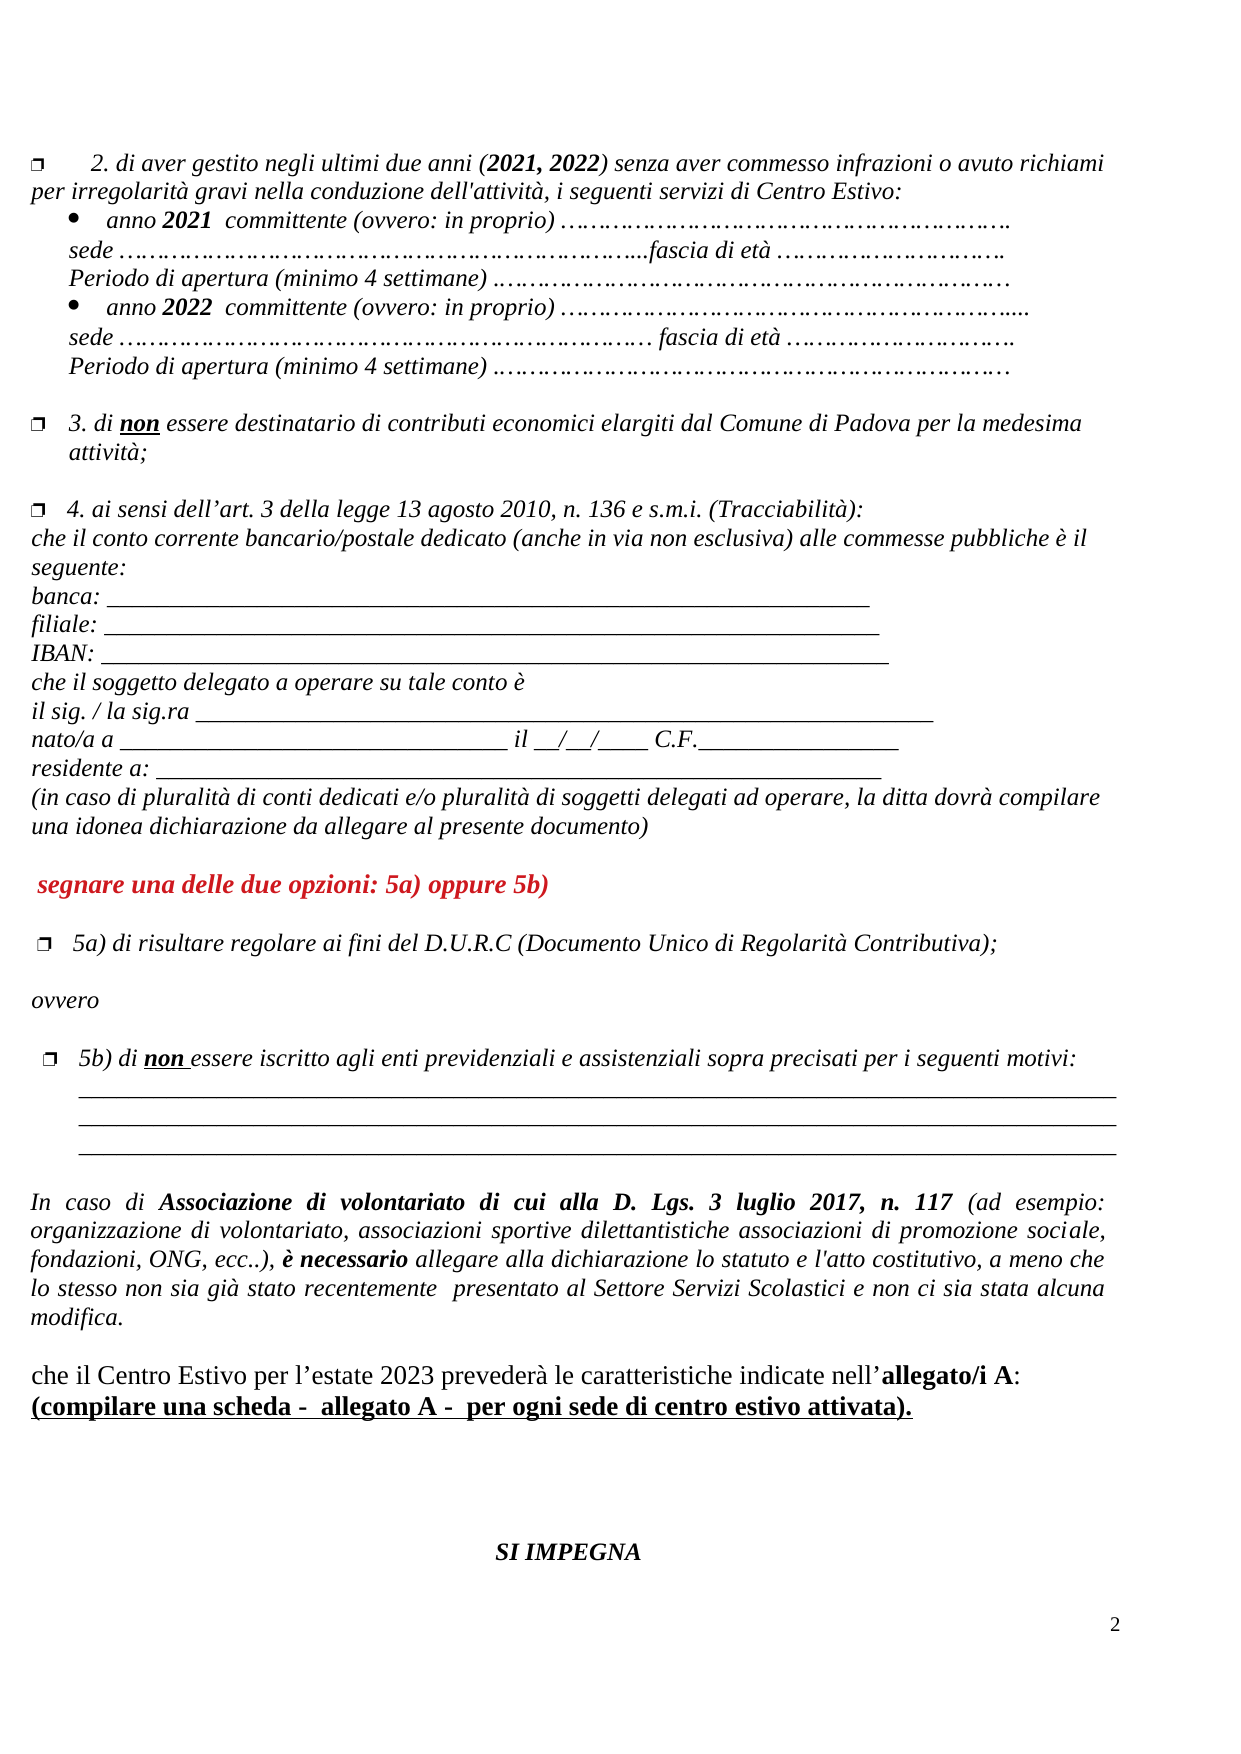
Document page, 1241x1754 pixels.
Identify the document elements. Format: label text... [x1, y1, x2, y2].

text che il conto corrente bancario/postale dedicato (anche in via non esclusiva) alle commesse pubbliche è il seguente: [31, 523, 1120, 581]
text il sig. / la sig.ra ___________________________________________________________ [31, 696, 1120, 724]
text sede ……………………………………………………………… fascia di età …………………………. [69, 322, 1120, 351]
text segnare una delle due opzioni: 5a) oppure 5b) [37, 868, 1120, 899]
text SI IMPEGNA [31, 1537, 1106, 1565]
text (compilare una scheda - allegato A - per ogni sede di centro estivo attivata). [31, 1391, 1120, 1422]
list 5b) di non essere iscritto agli enti previdenziali e assistenziali sopra precisati per i seguenti motivi: _________________________________________________________________________________________________________________________________________________________________________________________________________________________________________________________ [43, 1043, 1120, 1158]
text Periodo di apertura (minimo 4 settimane) .…………………………………………………………… [69, 351, 1120, 379]
list 4. ai sensi dell’art. 3 della legge 13 agosto 2010, n. 136 e s.m.i. (Tracciabilità): [31, 494, 1120, 523]
text che il soggetto delegato a operare su tale conto è [31, 667, 1120, 696]
text (in caso di pluralità di conti dedicati e/o pluralità di soggetti delegati ad operare, la ditta dovrà compilare una idonea dichiarazione da allegare al presente documento) [31, 782, 1120, 839]
list anno 2022 committente (ovvero: in proprio) …………………………………………………….... [69, 292, 1120, 322]
text ovvero [31, 986, 1120, 1014]
text In caso di Associazione di volontariato di cui alla D. Lgs. 3 luglio 2017, n. 117 (ad esempio: organizzazione di volontariato, associazioni sportive dilettantistiche associazioni di promozione sociale, fondazioni, ONG, ecc..), è necessario allegare alla dichiarazione lo statuto e l'atto costitutivo, a meno che lo stesso non sia già stato recentemente presentato al Settore Servizi Scolastici e non ci sia stata alcuna modifica. [30, 1187, 1106, 1331]
list 3. di non essere destinatario di contributi economici elargiti dal Comune di Padova per la medesima attività; [31, 408, 1106, 466]
text IBAN: _______________________________________________________________ [31, 638, 1120, 667]
text nato/a a _______________________________ il __/__/____ C.F.________________ [31, 724, 1120, 753]
text Periodo di apertura (minimo 4 settimane) .…………………………………………………………… [69, 263, 1120, 292]
text che il Centro Estivo per l’estate 2023 prevederà le caratteristiche indicate nell’allegato/i A: [31, 1359, 1120, 1391]
text sede ……………………………………………………………...fascia di età …………………………. [69, 235, 1120, 263]
list anno 2021 committente (ovvero: in proprio) ……………………………………………………. [69, 205, 1120, 235]
list 5a) di risultare regolare ai fini del D.U.R.C (Documento Unico di Regolarità Contributiva); [37, 928, 1120, 957]
text residente a: __________________________________________________________ [31, 753, 1120, 782]
text banca: _____________________________________________________________ [31, 581, 1120, 609]
text filiale: ______________________________________________________________ [31, 609, 1120, 638]
list 2. di aver gestito negli ultimi due anni (2021, 2022) senza aver commesso infrazioni o avuto richiami per irregolarità gravi nella conduzione dell'attività, i seguenti servizi di Centro Estivo: [31, 148, 1120, 205]
